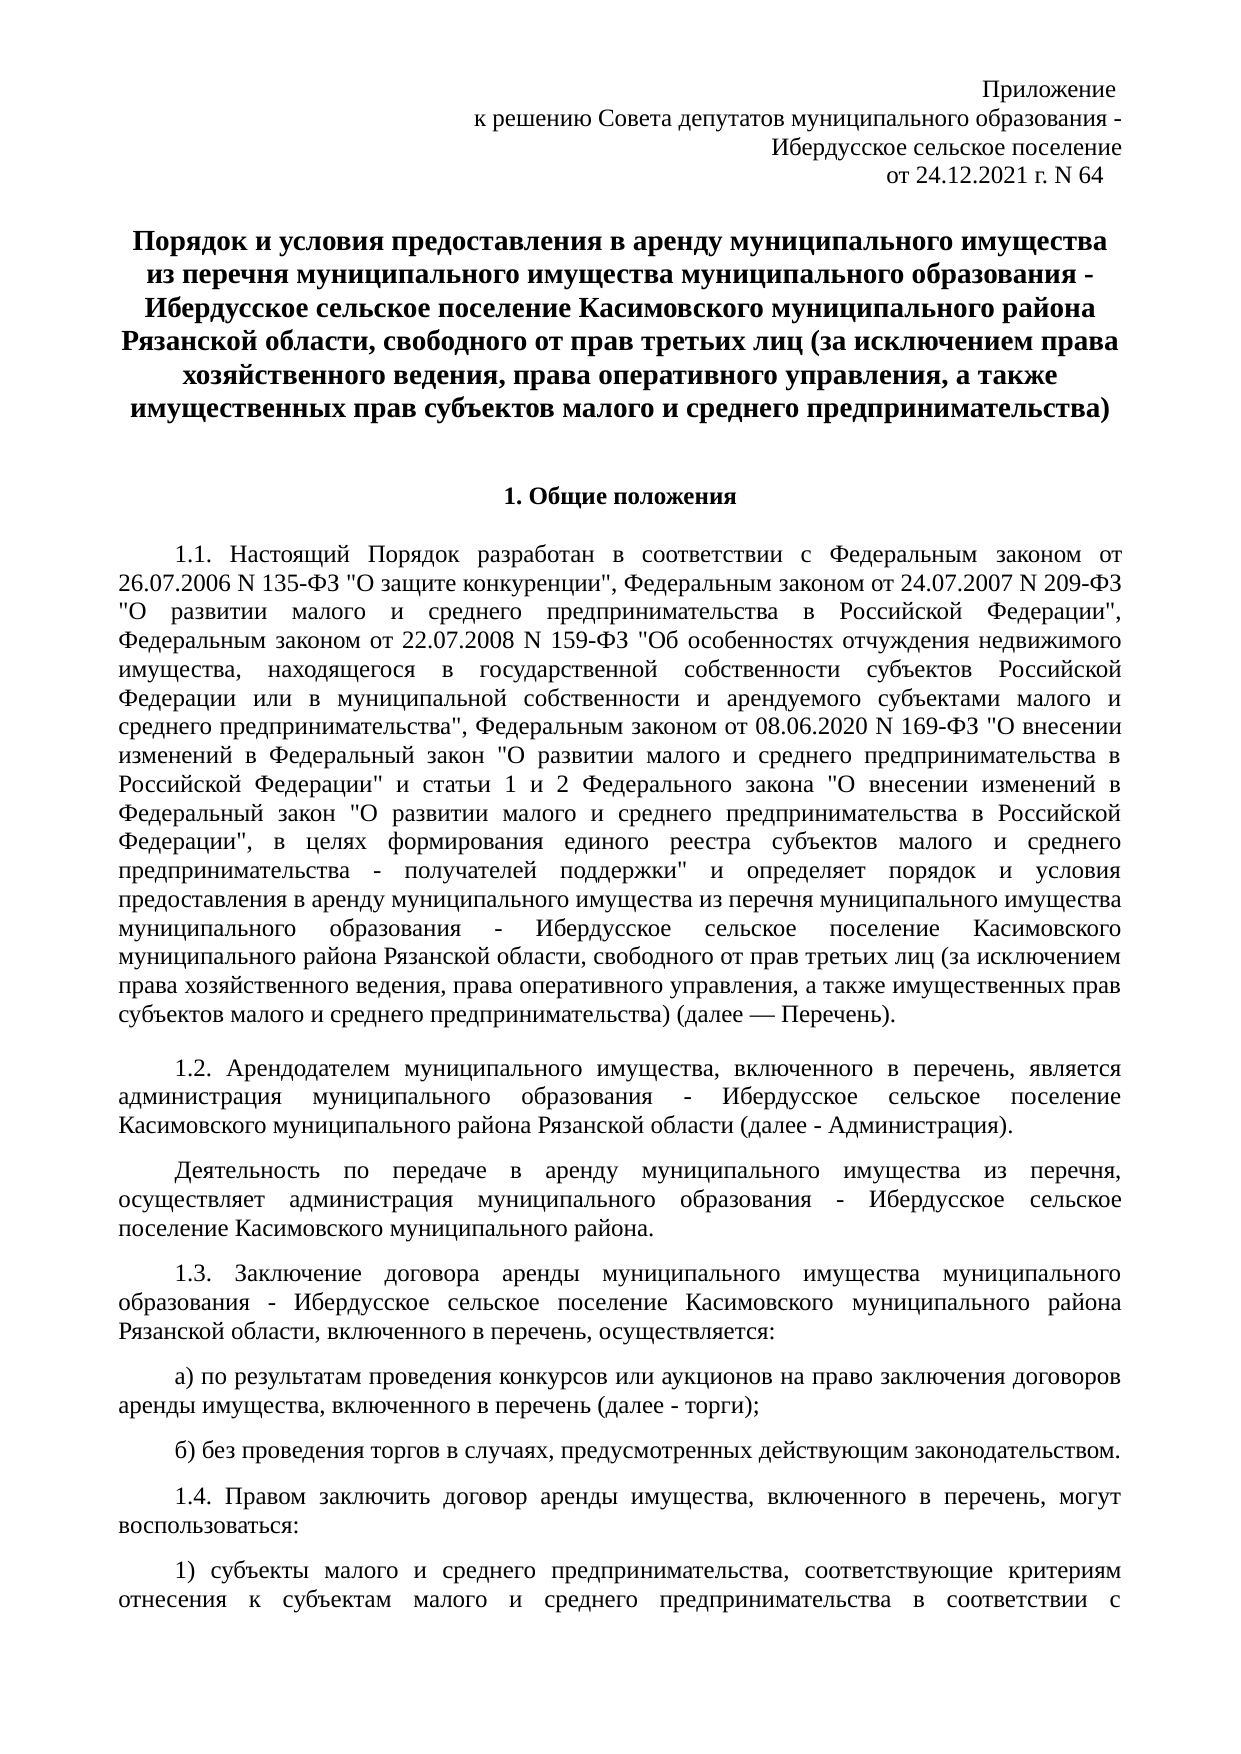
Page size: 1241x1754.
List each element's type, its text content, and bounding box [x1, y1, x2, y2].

text от 24.12.2021 г. N 64 [118, 160, 1122, 189]
text б) без проведения торгов в случаях, предусмотренных действующим законодательством. [118, 1436, 1122, 1464]
text Приложение [118, 74, 1122, 103]
text а) по результатам проведения конкурсов или аукционов на право заключения договоров аренды имущества, включенного в перечень (далее - торги); [118, 1361, 1122, 1419]
text 1.3. Заключение договора аренды муниципального имущества муниципального образования - Ибердусское сельское поселение Касимовского муниципального района Рязанской области, включенного в перечень, осуществляется: [118, 1258, 1122, 1345]
text 1.4. Правом заключить договор аренды имущества, включенного в перечень, могут воспользоваться: [118, 1481, 1122, 1538]
text 1) субъекты малого и среднего предпринимательства, соответствующие критериям отнесения к субъектам малого и среднего предпринимательства в соответствии с [118, 1555, 1122, 1613]
text к решению Совета депутатов муниципального образования - [118, 103, 1122, 132]
text 1. Общие положения [118, 481, 1122, 510]
text 1.2. Арендодателем муниципального имущества, включенного в перечень, является администрация муниципального образования - Ибердусское сельское поселение Касимовского муниципального района Рязанской области (далее - Администрация). [118, 1053, 1122, 1139]
text Ибердусское сельское поселение [118, 132, 1122, 160]
text 1.1. Настоящий Порядок разработан в соответствии с Федеральным законом от 26.07.2006 N 135-ФЗ "О защите конкуренции", Федеральным законом от 24.07.2007 N 209-ФЗ "О развитии малого и среднего предпринимательства в Российской Федерации", Федеральным законом от 22.07.2008 N 159-ФЗ "Об особенностях отчуждения недвижимого имущества, находящегося в государственной собственности субъектов Российской Федерации или в муниципальной собственности и арендуемого субъектами малого и среднего предпринимательства", Федеральным законом от 08.06.2020 N 169-ФЗ "О внесении изменений в Федеральный закон "О развитии малого и среднего предпринимательства в Российской Федерации" и статьи 1 и 2 Федерального закона "О внесении изменений в Федеральный закон "О развитии малого и среднего предпринимательства в Российской Федерации", в целях формирования единого реестра субъектов малого и среднего предпринимательства - получателей поддержки" и определяет порядок и условия предоставления в аренду муниципального имущества из перечня муниципального имущества муниципального образования - Ибердусское сельское поселение Касимовского муниципального района Рязанской области, свободного от прав третьих лиц (за исключением права хозяйственного ведения, права оперативного управления, а также имущественных прав субъектов малого и среднего предпринимательства) (далее — Перечень). [118, 539, 1122, 1028]
text Порядок и условия предоставления в аренду муниципального имущества из перечня муниципального имущества муниципального образования - Ибердусское сельское поселение Касимовского муниципального района Рязанской области, свободного от прав третьих лиц (за исключением права хозяйственного ведения, права оперативного управления, а также имущественных прав субъектов малого и среднего предпринимательства) [118, 223, 1122, 424]
text Деятельность по передаче в аренду муниципального имущества из перечня, осуществляет администрация муниципального образования - Ибердусское сельское поселение Касимовского муниципального района. [118, 1156, 1122, 1242]
